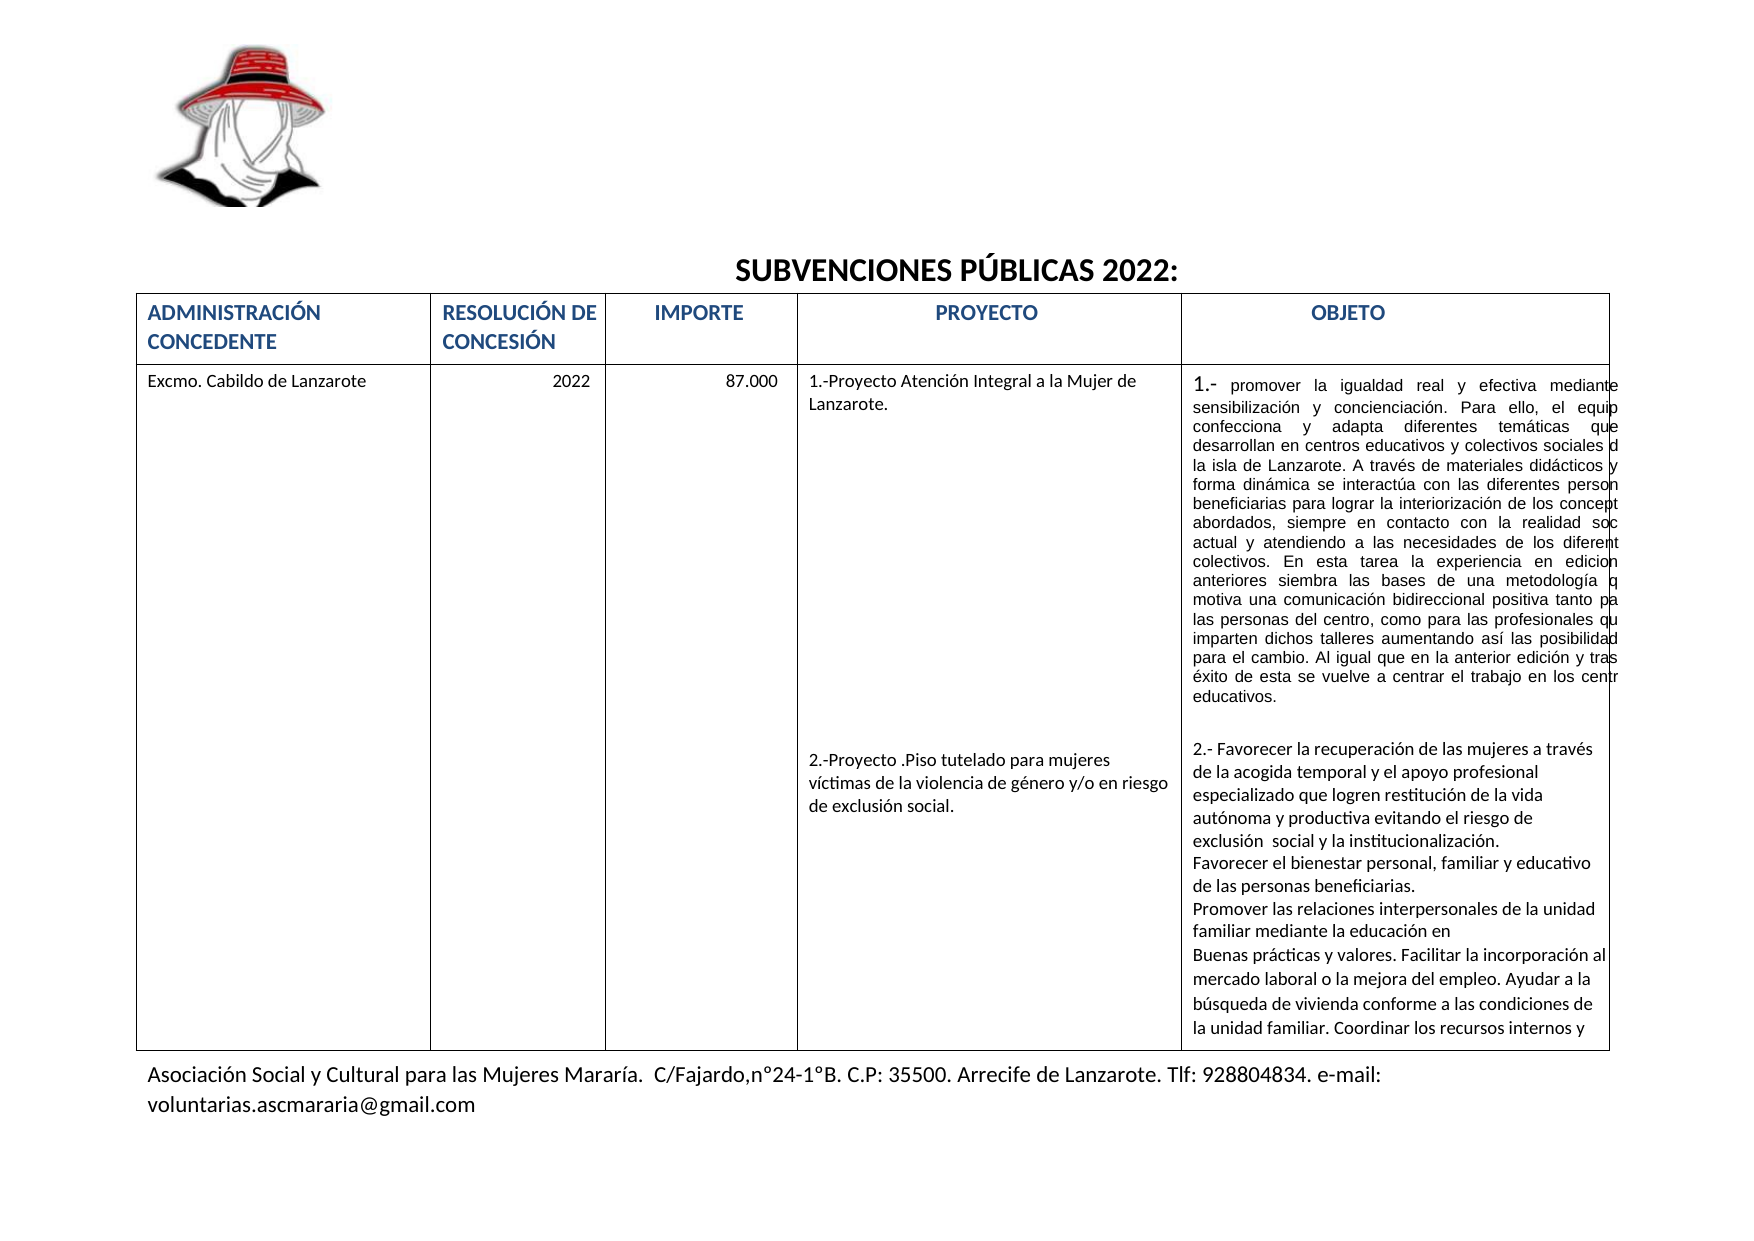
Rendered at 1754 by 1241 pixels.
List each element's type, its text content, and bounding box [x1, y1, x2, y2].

table_header PROYECTO [798, 294, 1181, 364]
table_header ADMINISTRACIÓN CONCEDENTE [137, 294, 430, 364]
table_header RESOLUCIÓN DE CONCESIÓN [431, 294, 605, 364]
table_cell 1.- promover la igualdad real y efectiva mediante sensibilización y concienciación. Para ello, el equip confecciona y adapta diferentes temáticas que desarrollan en centros educativos y colectivos sociales d la isla de Lanzarote. A través de materiales didácticos y forma dinámica se interactúa con las diferentes person beneficiarias para lograr la interiorización de los concept abordados, siempre en contacto con la realidad soc actual y atendiendo a las necesidades de los diferent colectivos. En esta tarea la experiencia en edicion anteriores siembra las bases de una metodología q motiva una comunicación bidireccional positiva tanto pa las personas del centro, como para las profesionales qu imparten dichos talleres aumentando así las posibilidad para el cambio. Al igual que en la anterior edición y tras éxito de esta se vuelve a centrar el trabajo en los centr educativos. 2.- Favorecer la recuperación de las mujeres a través de la acogida temporal y el apoyo profesional especializado que logren restitución de la vida autónoma y productiva evitando el riesgo de exclusión social y la institucionalización. Favorecer el bienestar personal, familiar y educativo de las personas beneficiarias. Promover las relaciones interpersonales de la unidad familiar mediante la educación en Buenas prácticas y valores. Facilitar la incorporación al mercado laboral o la mejora del empleo. Ayudar a la búsqueda de vivienda conforme a las condiciones de la unidad familiar. Coordinar los recursos internos y externos. [1182, 365, 1609, 1049]
table_header IMPORTE [606, 294, 797, 364]
table_cell 87.000 [606, 365, 797, 1049]
table_cell Excmo. Cabildo de Lanzarote [137, 365, 430, 1049]
table_cell 1.-Proyecto Atención Integral a la Mujer de Lanzarote. 2.-Proyecto .Piso tutelado para mujeres víctimas de la violencia de género y/o en riesgo de exclusión social. [798, 365, 1181, 1049]
text SUBVENCIONES PÚBLICAS 2022: [147, 249, 1179, 289]
table_cell 2022 [431, 365, 605, 1049]
table_header OBJETO [1182, 294, 1609, 364]
